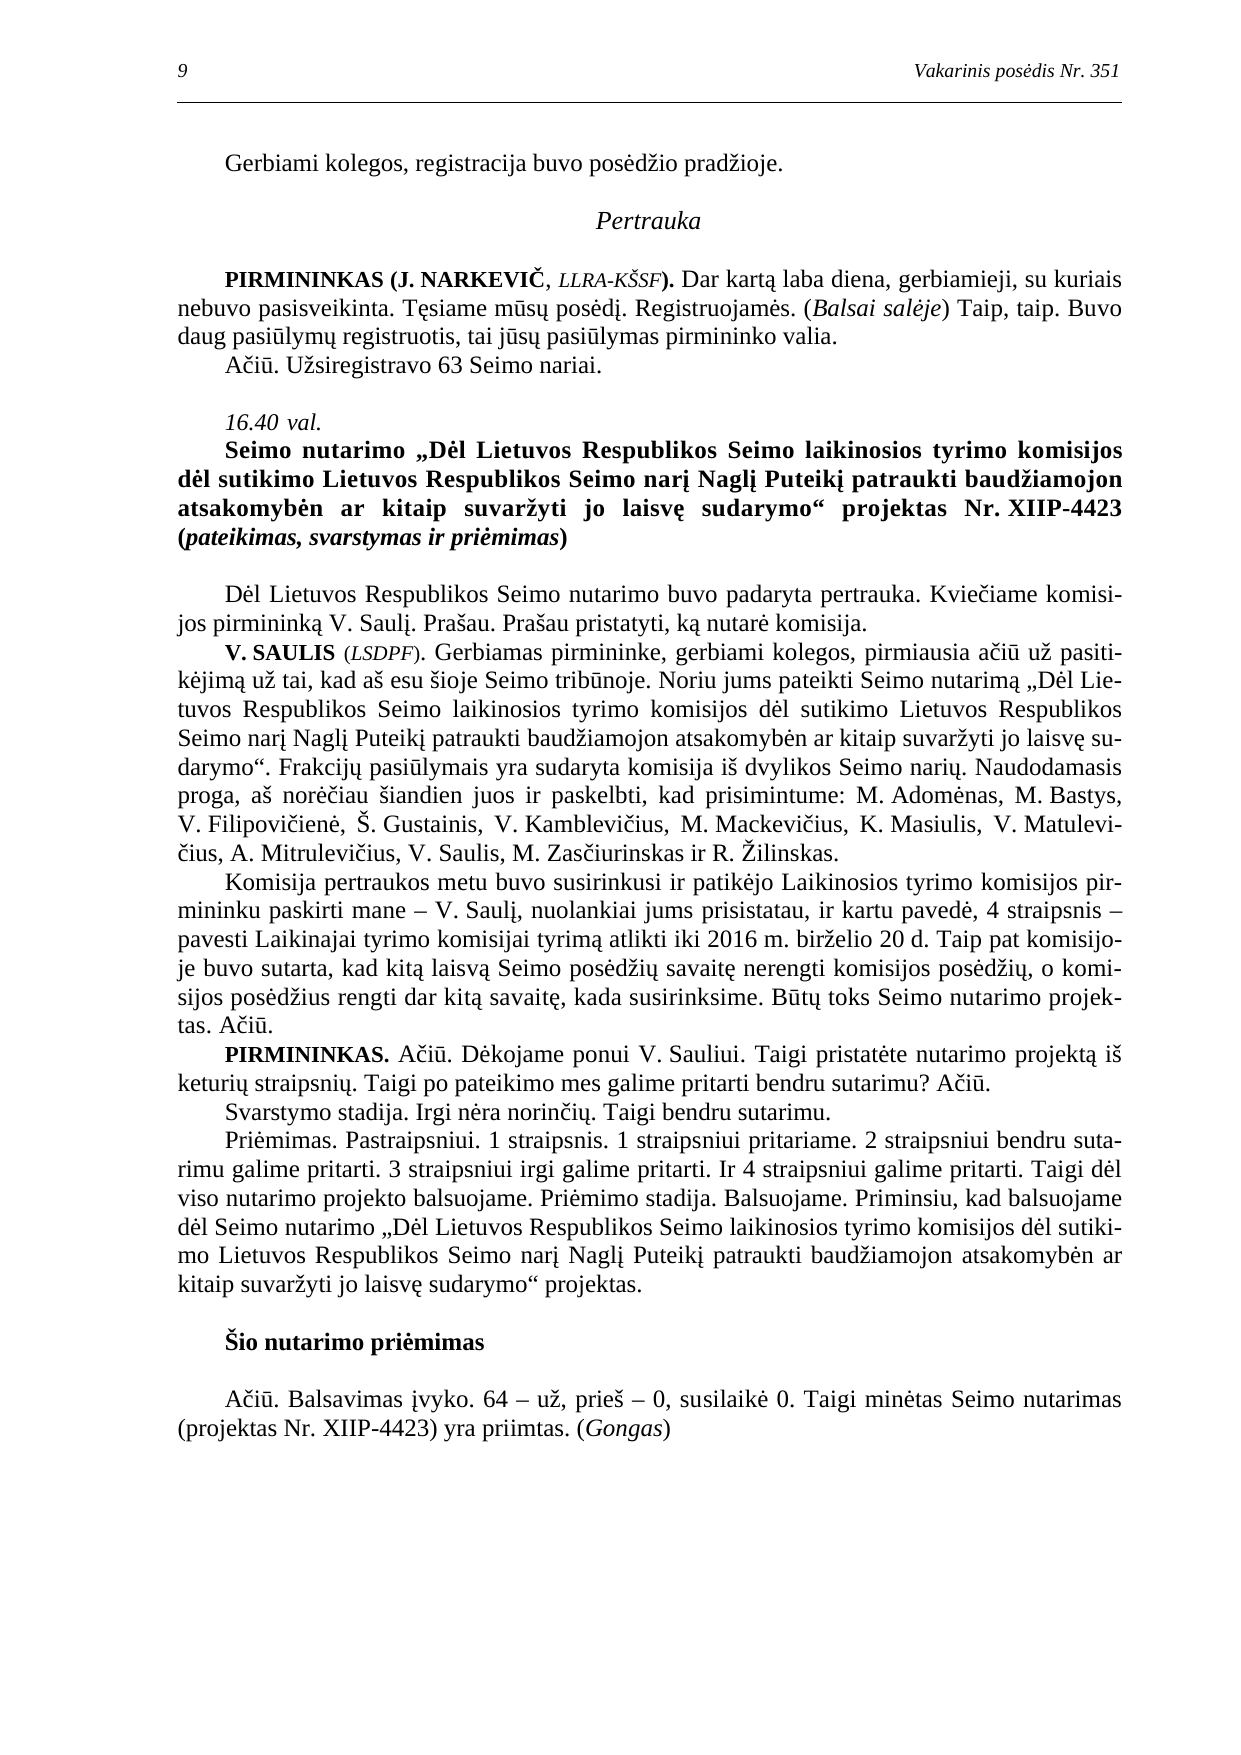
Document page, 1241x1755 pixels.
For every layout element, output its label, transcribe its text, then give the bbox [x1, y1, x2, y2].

text Ačiū. Už­si­re­gist­ra­vo 63 Sei­mo na­riai. [177, 350, 1122, 379]
text Per­trau­ka [177, 205, 1122, 235]
text Pri­ėmi­mas. Pa­straips­niui. 1 straips­nis. 1 straips­niui pri­ta­ria­me. 2 straips­niui ben­dru su­ta­ri­mu ga­li­me pri­tar­ti. 3 straips­niui ir­gi ga­li­me pri­tar­ti. Ir 4 straips­niui ga­li­me pri­tar­ti. Tai­gi dėl vi­so nu­ta­ri­mo pro­jek­to bal­suo­ja­me. Pri­ėmi­mo sta­di­ja. Bal­suo­ja­me. Pri­min­siu, kad bal­suo­ja­me dėl Sei­mo nu­ta­ri­mo „Dėl Lie­tu­vos Res­pub­li­kos Sei­mo lai­ki­no­sios ty­ri­mo ko­mi­si­jos dėl su­ti­ki­mo Lie­tu­vos Res­pub­li­kos Sei­mo na­rį Nag­lį Pu­tei­kį pa­trauk­ti bau­džia­mo­jon at­sa­ko­my­bėn ar ki­taip su­var­žy­ti jo lais­vę su­da­ry­mo“ pro­jek­tas. [177, 1125, 1122, 1298]
text 16.40 val. [224, 408, 1122, 435]
text Dėl Lie­tu­vos Res­pub­li­kos Sei­mo nu­ta­ri­mo bu­vo pa­da­ry­ta per­trau­ka. Kvie­čia­me ko­mi­si­jos pir­mi­nin­ką V. Sau­lį. Pra­šau. Pra­šau pri­sta­ty­ti, ką nu­ta­rė ko­mi­si­ja. [177, 579, 1122, 637]
text Ger­bia­mi ko­le­gos, re­gist­ra­ci­ja bu­vo po­sė­džio pra­džio­je. [177, 148, 1122, 176]
text Ačiū. Bal­sa­vi­mas įvy­ko. 64 – už, prieš – 0, su­si­lai­kė 0. Tai­gi mi­nė­tas Sei­mo nu­ta­ri­mas (pro­jek­tas Nr. XIIP-4423) yra pri­im­tas. (Gon­gas) [177, 1384, 1122, 1442]
text Šio nu­ta­ri­mo pri­ėmi­mas [177, 1327, 1122, 1355]
text V. SAULIS (LSDPF). Ger­bia­mas pir­mi­nin­ke, ger­bia­mi ko­le­gos, pir­miau­sia ačiū už pa­si­ti­kė­ji­mą už tai, kad aš esu šio­je Sei­mo tri­bū­no­je. No­riu jums pa­teik­ti Sei­mo nu­ta­ri­mą „Dėl Lie­tu­vos Res­pub­li­kos Sei­mo lai­ki­no­sios ty­ri­mo ko­mi­si­jos dėl su­ti­ki­mo Lie­tu­vos Res­pub­li­kos Sei­mo na­rį Nag­lį Pu­tei­kį pa­trauk­ti bau­džia­mo­jon at­sa­ko­my­bėn ar ki­taip su­var­žy­ti jo lais­vę su­da­ry­mo“. Frak­ci­jų pa­siū­ly­mais yra su­da­ry­ta ko­mi­si­ja iš dvy­li­kos Sei­mo na­rių. Nau­do­da­ma­sis pro­ga, aš no­rė­čiau šian­dien juos ir pa­skelb­ti, kad pri­si­min­tu­me: M. Ado­mė­nas, M. Bas­tys, V. Fi­li­po­vi­čie­nė, Š. Gus­tai­nis, V. Kam­ble­vi­čius, M. Mac­ke­vi­čius, K. Ma­siu­lis, V. Ma­tu­le­vi­čius, A. Mit­ru­le­vi­čius, V. Sau­lis, M. Zas­čiu­rins­kas ir R. Ži­lins­kas. [177, 637, 1122, 867]
text Svars­ty­mo sta­di­ja. Ir­gi nė­ra no­rin­čių. Tai­gi ben­dru su­ta­ri­mu. [177, 1097, 1122, 1125]
text PIRMININKAS (J. NARKEVIČ, LLRA-KŠSF). Dar kar­tą la­ba die­na, ger­bia­mie­ji, su ku­riais ne­bu­vo pa­si­svei­kin­ta. Tę­sia­me mū­sų po­sė­dį. Re­gist­ruo­ja­mės. (Bal­sai sa­lė­je) Taip, taip. Bu­vo daug pa­siū­ly­mų re­gist­ruo­tis, tai jū­sų pa­siū­ly­mas pir­mi­nin­ko va­lia. [177, 264, 1122, 350]
text PIRMININKAS. Ačiū. Dė­ko­ja­me po­nui V. Sau­liui. Tai­gi pri­sta­tė­te nu­ta­ri­mo pro­jek­tą iš ke­tu­rių straips­nių. Tai­gi po pa­tei­ki­mo mes ga­li­me pri­tar­ti ben­dru su­ta­ri­mu? Ačiū. [177, 1039, 1122, 1097]
text Ko­mi­si­ja per­trau­kos me­tu bu­vo su­si­rin­ku­si ir pa­ti­kė­jo Lai­ki­no­sios ty­ri­mo ko­mi­si­jos pir­mi­nin­ku pa­skir­ti ma­ne – V. Sau­lį, nuo­lan­kiai jums pri­sis­ta­tau, ir kar­tu pa­ve­dė, 4 straips­nis – pa­ves­ti Lai­ki­na­jai ty­ri­mo ko­mi­si­jai ty­ri­mą at­lik­ti iki 2016 m. bir­že­lio 20 d. Taip pat ko­mi­si­jo­je bu­vo su­tar­ta, kad ki­tą lais­vą Sei­mo po­sė­džių sa­vai­tę ne­reng­ti ko­mi­si­jos po­sė­džių, o ko­mi­sijos po­sė­džius reng­ti dar ki­tą sa­vai­tę, ka­da su­si­rink­si­me. Bū­tų toks Sei­mo nu­ta­ri­mo pro­jek­tas. Ačiū. [177, 867, 1122, 1039]
text Sei­mo nu­ta­ri­mo „Dėl Lie­tu­vos Res­pub­li­kos Sei­mo lai­ki­no­sios ty­ri­mo ko­mi­si­jos dėl su­ti­ki­mo Lie­tu­vos Res­pub­li­kos Sei­mo na­rį Nag­lį Pu­tei­kį pa­trauk­ti bau­džia­mo­jon atsako­my­bėn ar ki­taip su­var­žy­ti jo lais­vę su­da­ry­mo“ pro­jek­tas Nr. XIIP-4423 (pateikimas, svars­ty­mas ir pri­ėmi­mas) [177, 435, 1122, 550]
